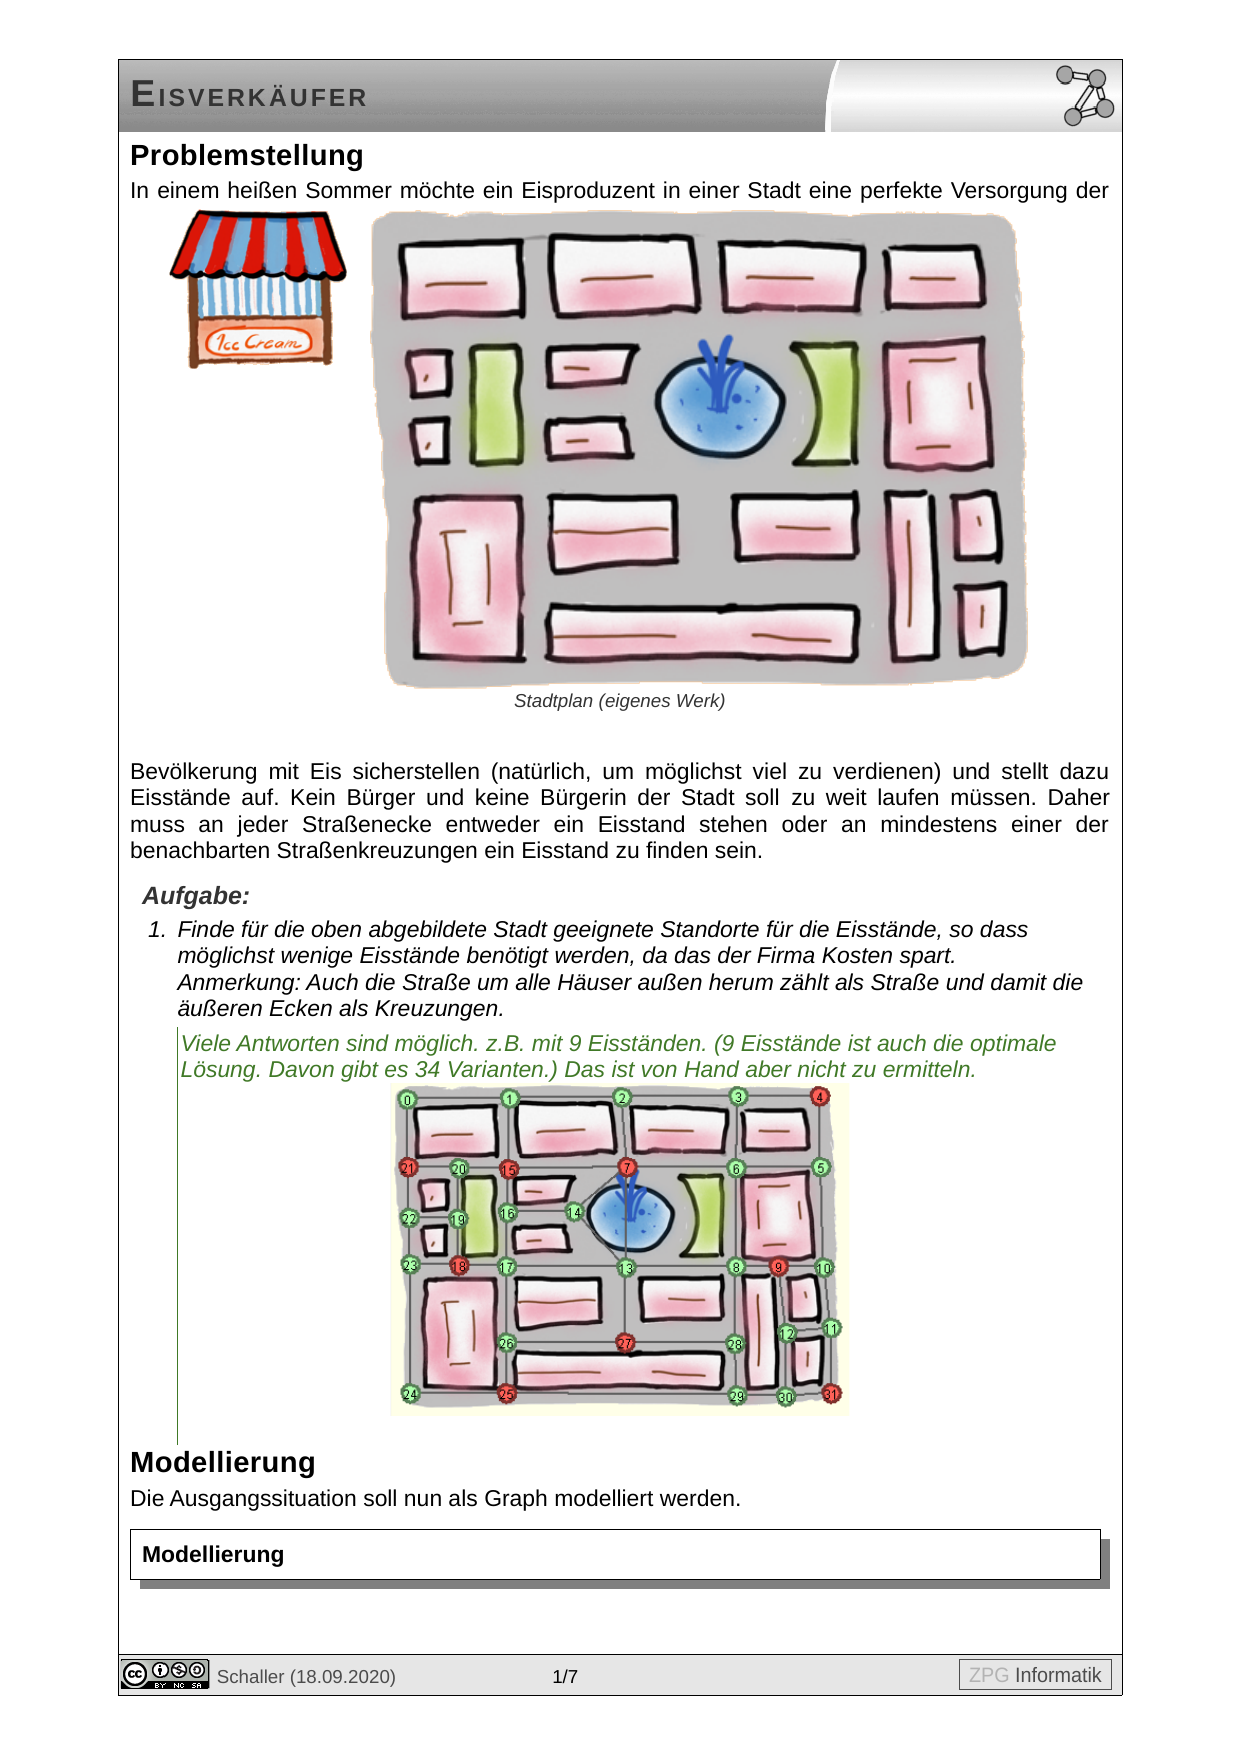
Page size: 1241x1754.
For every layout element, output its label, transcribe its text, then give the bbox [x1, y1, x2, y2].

text Die Ausgangssituation soll nun als Graph modelliert werden. [130, 1484, 1110, 1511]
subtitle Modellierung [130, 1445, 1110, 1479]
subtitle [132, 207, 1109, 746]
text In einem heißen Sommer möchte ein Eisproduzent in einer Stadt eine perfekte Versorgung der Bevölkerung mit Eis sicherstellen (natürlich, um möglichst viel zu verdienen) und stellt dazu Eisstände auf. Kein Bürger und keine Bürgerin der Stadt soll zu weit laufen müssen. Daher muss an jeder Straßenecke entweder ein Eisstand stehen oder an mindestens einer der benachbarten Straßenkreuzungen ein Eisstand zu finden sein. [130, 177, 1110, 863]
text Aufgabe: [142, 881, 1092, 910]
picture [120, 1659, 210, 1689]
text Stadtplan (eigenes Werk) [138, 207, 1103, 711]
text Modellierung [131, 1530, 1100, 1579]
subtitle Problemstellung [130, 137, 1110, 171]
list Finde für die oben abgebildete Stadt geeignete Standorte für die Eisstände, so dass möglichst wenige Eisstände benötigt werden, da das der Firma Kosten spart. Anmerkung: Auch die Straße um alle Häuser außen herum zählt als Straße und damit die äußeren Ecken als Kreuzungen. [148, 916, 1092, 1021]
picture [119, 60, 1122, 132]
picture [366, 207, 1031, 690]
picture [390, 1083, 850, 1416]
text Viele Antworten sind möglich. z.B. mit 9 Eisständen. (9 Eisstände ist auch die optimale Lösung. Davon gibt es 34 Varianten.) Das ist von Hand aber nicht zu ermitteln. [178, 1027, 1092, 1445]
picture [167, 207, 350, 370]
